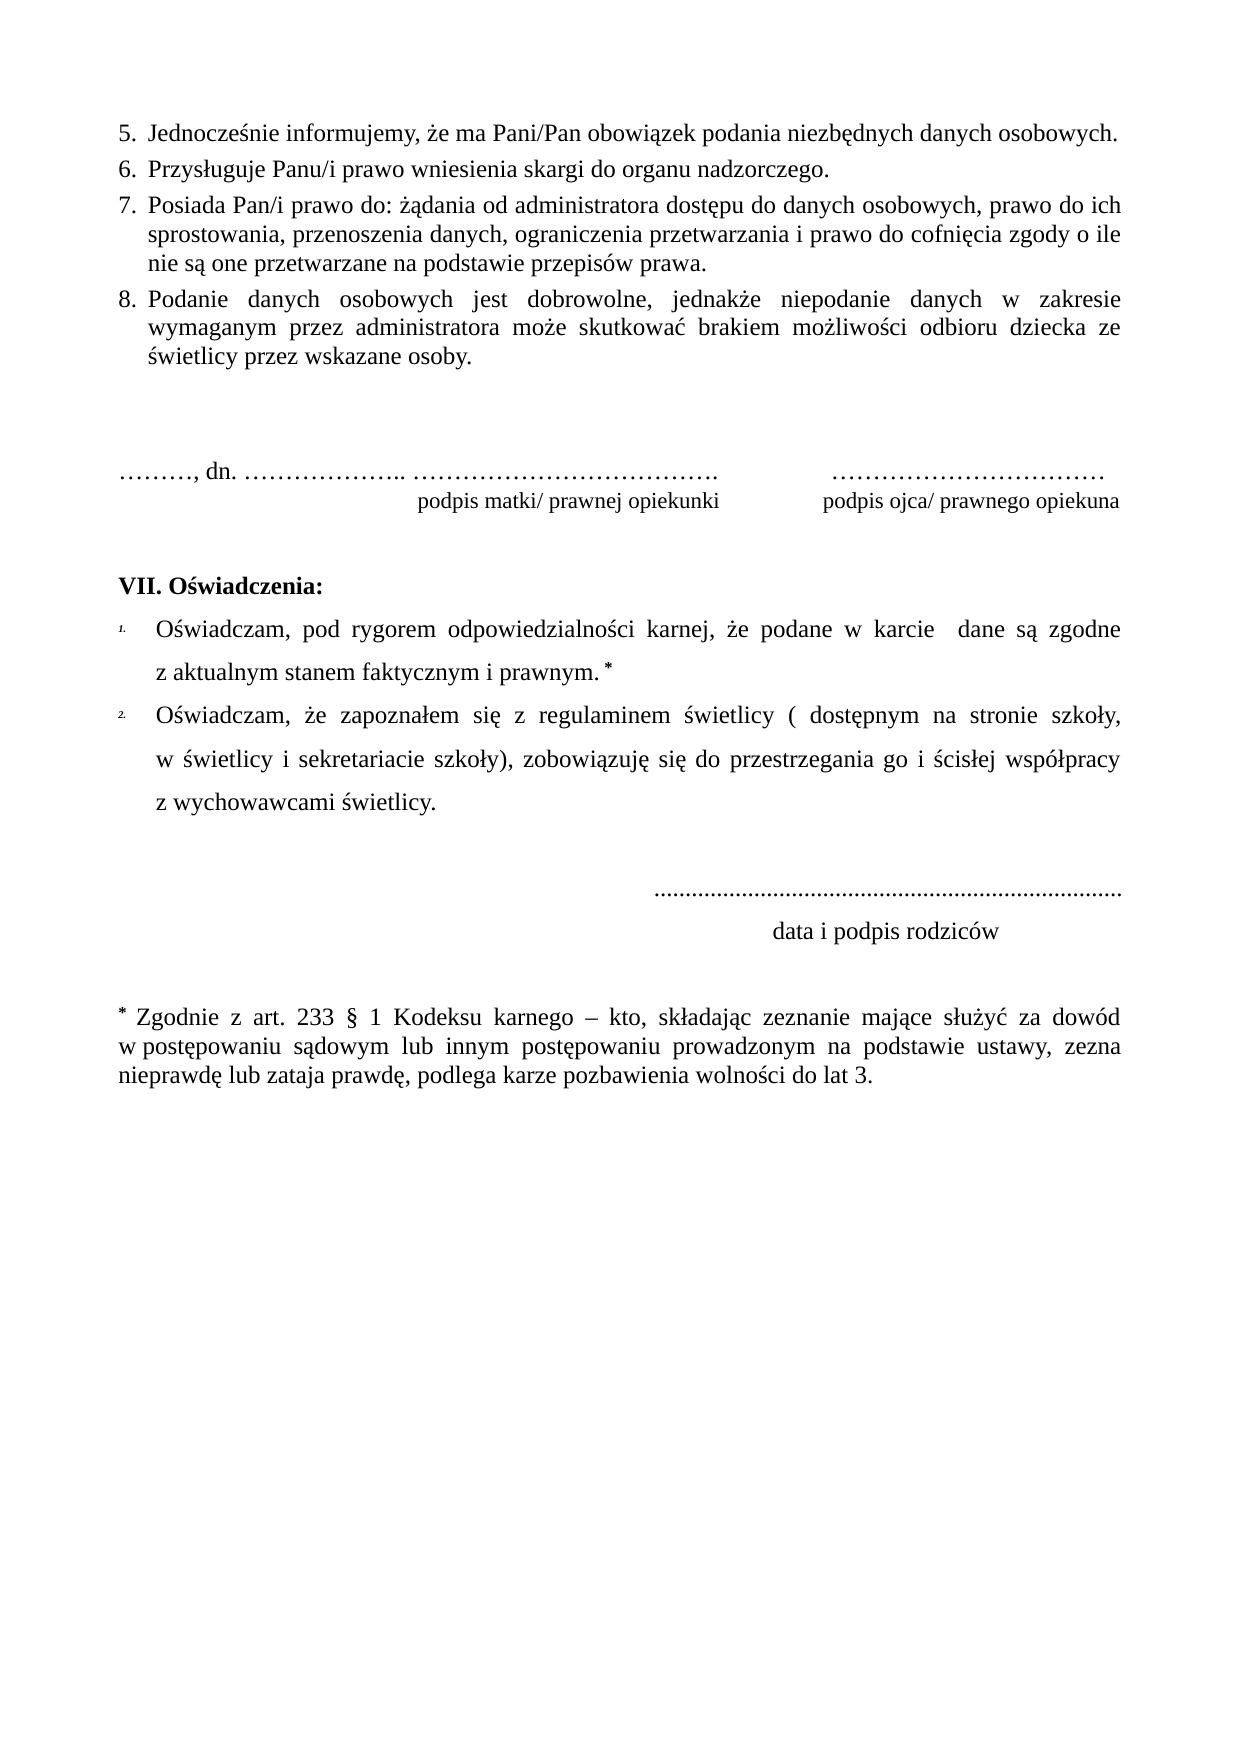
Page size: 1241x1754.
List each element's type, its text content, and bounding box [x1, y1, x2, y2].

list Oświadczam, pod rygorem odpowiedzialności karnej, że podane w karcie dane są zgodne z aktualnym stanem faktycznym i prawnym. * [118, 614, 1122, 686]
list Oświadczam, że zapoznałem się z regulaminem świetlicy ( dostępnym na stronie szkoły, w świetlicy i sekretariacie szkoły), zobowiązuję się do przestrzegania go i ścisłej współpracy z wychowawcami świetlicy. [118, 701, 1122, 816]
list Przysługuje Panu/i prawo wniesienia skargi do organu nadzorczego. [118, 154, 1122, 183]
text * Zgodnie z art. 233 § 1 Kodeksu karnego – kto, składając zeznanie mające służyć za dowód w postępowaniu sądowym lub innym postępowaniu prowadzonym na podstawie ustawy, zezna nieprawdę lub zataja prawdę, podlega karze pozbawienia wolności do lat 3. [118, 1002, 1122, 1089]
text podpis matki/ prawnej opiekunki podpis ojca/ prawnego opiekuna [118, 485, 1122, 514]
text ........................................................................... [118, 873, 1122, 902]
text ………, dn. ……………….. ………………………………. …………………………… [118, 456, 1122, 485]
list Jednocześnie informujemy, że ma Pani/Pan obowiązek podania niezbędnych danych osobowych. [118, 118, 1122, 147]
list Podanie danych osobowych jest dobrowolne, jednakże niepodanie danych w zakresie wymaganym przez administratora może skutkować brakiem możliwości odbioru dziecka ze świetlicy przez wskazane osoby. [118, 284, 1122, 370]
text data i podpis rodziców [118, 916, 1122, 945]
text VII. Oświadczenia: [118, 571, 1122, 600]
list Posiada Pan/i prawo do: żądania od administratora dostępu do danych osobowych, prawo do ich sprostowania, przenoszenia danych, ograniczenia przetwarzania i prawo do cofnięcia zgody o ile nie są one przetwarzane na podstawie przepisów prawa. [118, 190, 1122, 276]
